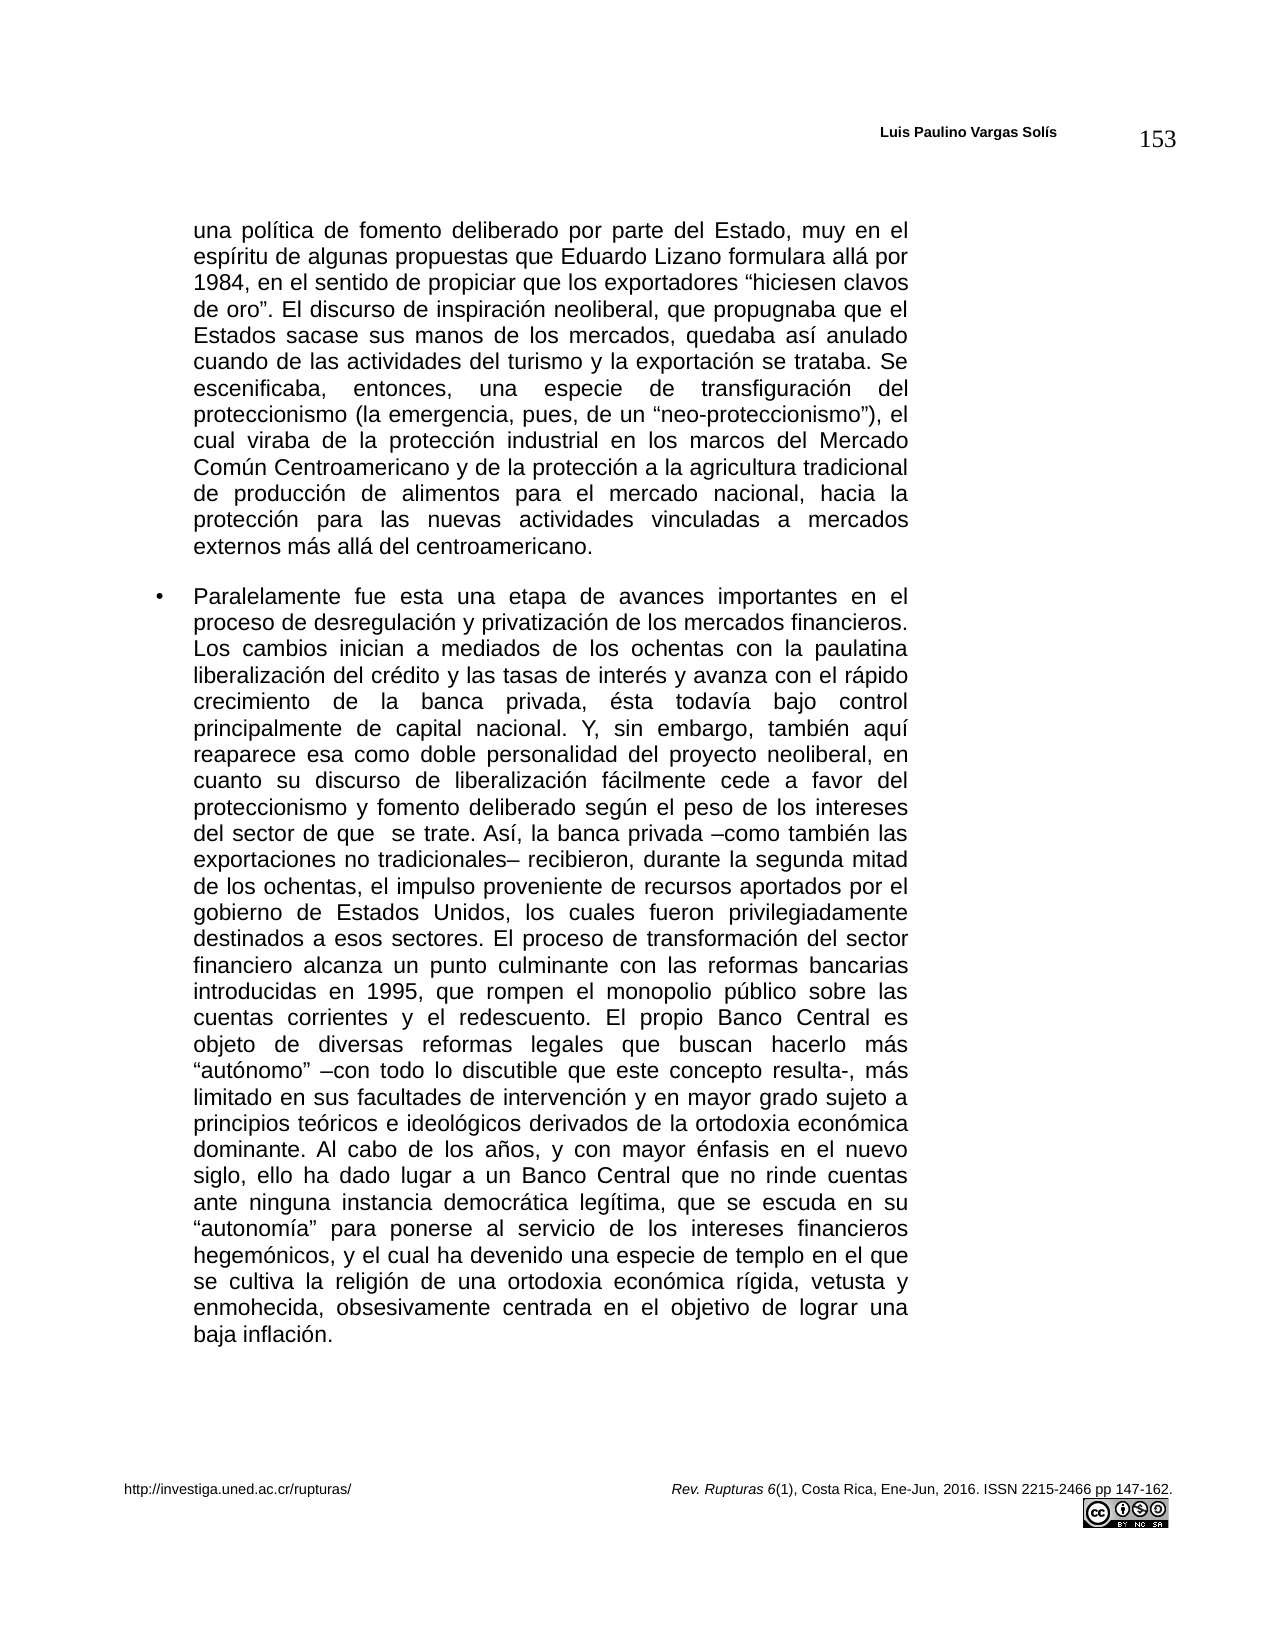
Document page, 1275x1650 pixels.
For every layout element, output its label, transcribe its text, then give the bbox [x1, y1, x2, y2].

list una política de fomento deliberado por parte del Estado, muy en el espíritu de algunas propuestas que Eduardo Lizano formulara allá por 1984, en el sentido de propiciar que los exportadores “hiciesen clavos de oro”. El discurso de inspiración neoliberal, que propugnaba que el Estados sacase sus manos de los mercados, quedaba así anulado cuando de las actividades del turismo y la exportación se trataba. Se escenificaba, entonces, una especie de transfiguración del proteccionismo (la emergencia, pues, de un “neo-proteccionismo”), el cual viraba de la protección industrial en los marcos del Mercado Común Centroamericano y de la protección a la agricultura tradicional de producción de alimentos para el mercado nacional, hacia la protección para las nuevas actividades vinculadas a mercados externos más allá del centroamericano. [156, 217, 909, 559]
list Paralelamente fue esta una etapa de avances importantes en el proceso de desregulación y privatización de los mercados financieros. Los cambios inician a mediados de los ochentas con la paulatina liberalización del crédito y las tasas de interés y avanza con el rápido crecimiento de la banca privada, ésta todavía bajo control principalmente de capital nacional. Y, sin embargo, también aquí reaparece esa como doble personalidad del proyecto neoliberal, en cuanto su discurso de liberalización fácilmente cede a favor del proteccionismo y fomento deliberado según el peso de los intereses del sector de que se trate. Así, la banca privada –como también las exportaciones no tradicionales– recibieron, durante la segunda mitad de los ochentas, el impulso proveniente de recursos aportados por el gobierno de Estados Unidos, los cuales fueron privilegiadamente destinados a esos sectores. El proceso de transformación del sector financiero alcanza un punto culminante con las reformas bancarias introducidas en 1995, que rompen el monopolio público sobre las cuentas corrientes y el redescuento. El propio Banco Central es objeto de diversas reformas legales que buscan hacerlo más “autónomo” –con todo lo discutible que este concepto resulta-, más limitado en sus facultades de intervención y en mayor grado sujeto a principios teóricos e ideológicos derivados de la ortodoxia económica dominante. Al cabo de los años, y con mayor énfasis en el nuevo siglo, ello ha dado lugar a un Banco Central que no rinde cuentas ante ninguna instancia democrática legítima, que se escuda en su “autonomía” para ponerse al servicio de los intereses financieros hegemónicos, y el cual ha devenido una especie de templo en el que se cultiva la religión de una ortodoxia económica rígida, vetusta y enmohecida, obsesivamente centrada en el objetivo de lograr una baja inflación. [156, 583, 909, 1347]
picture [1083, 1498, 1169, 1528]
